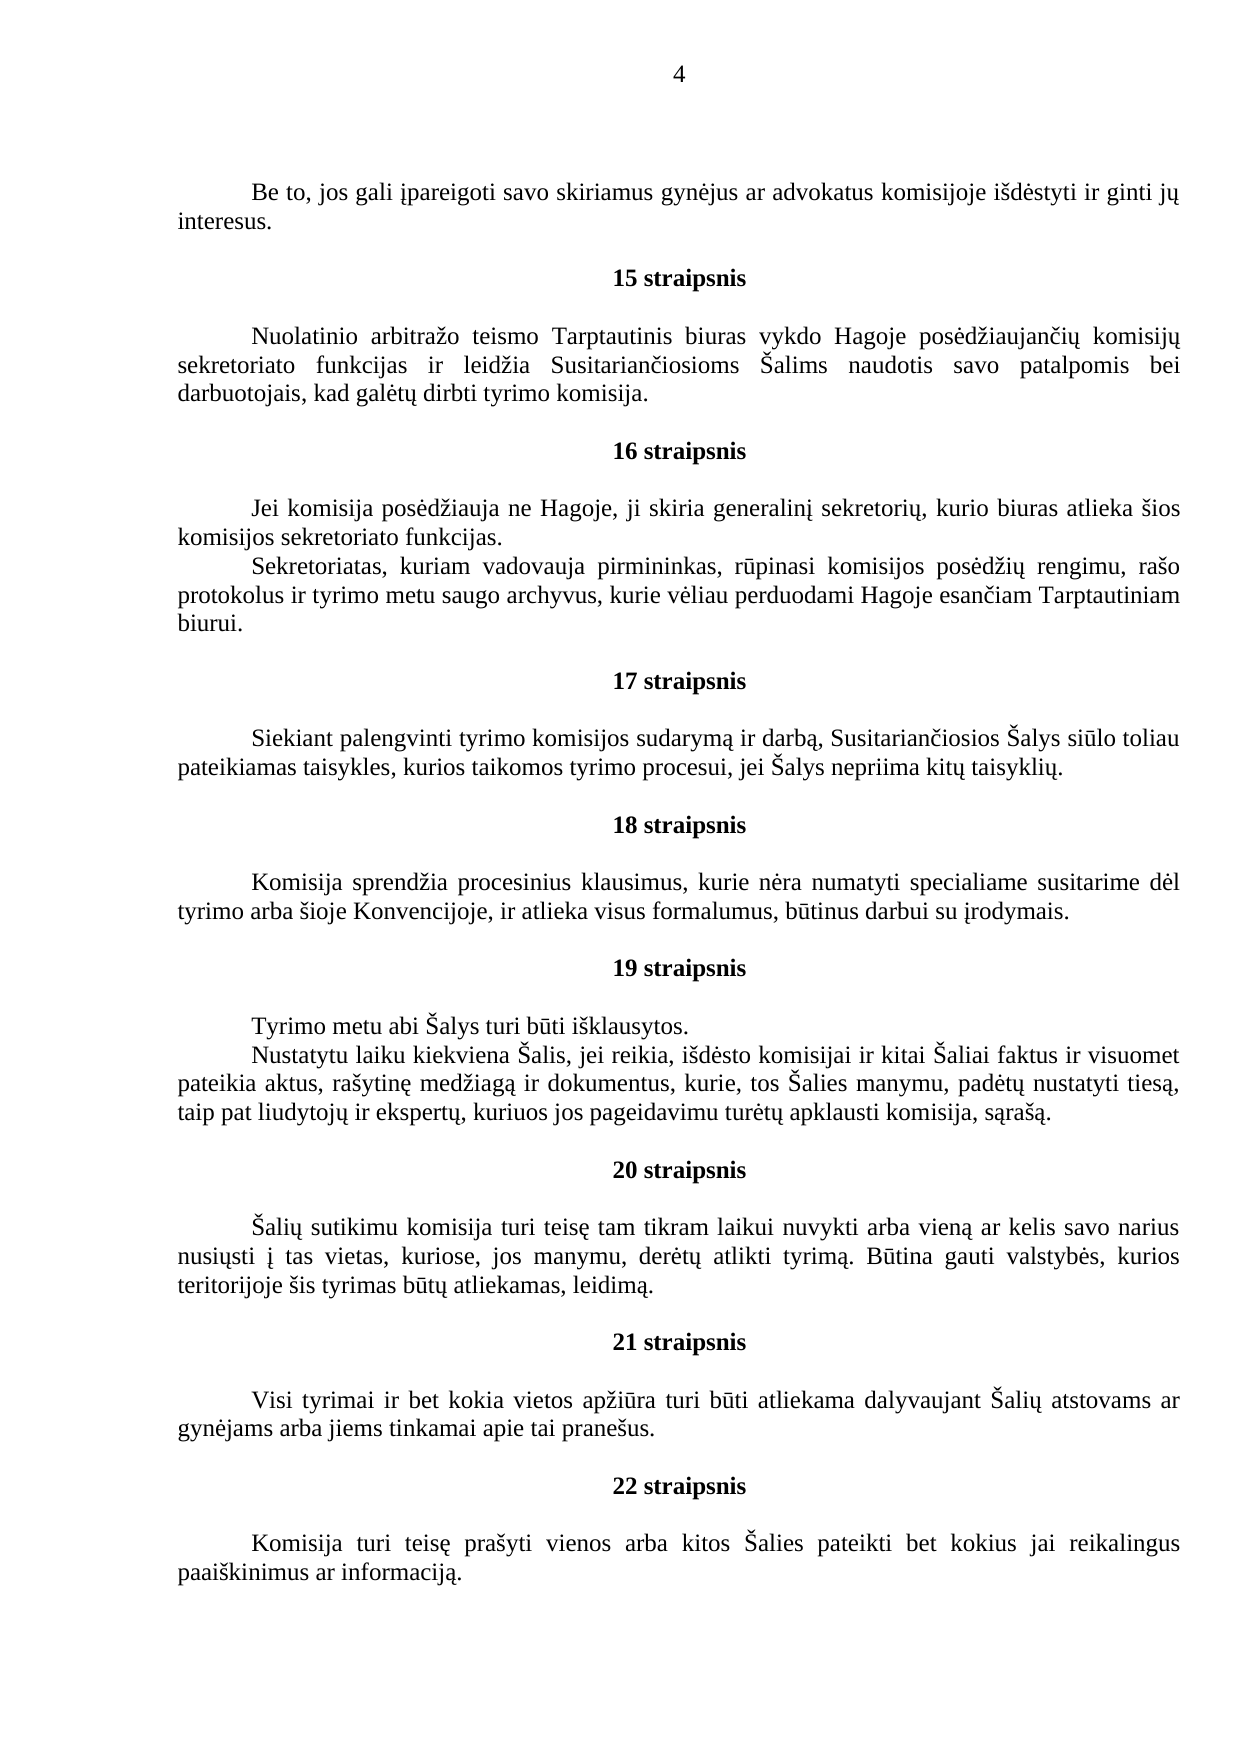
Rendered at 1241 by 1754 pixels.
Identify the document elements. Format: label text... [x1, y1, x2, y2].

text Šalių sutikimu komisija turi teisę tam tikram laikui nuvykti arba vieną ar kelis savo narius nusiųsti į tas vietas, kuriose, jos manymu, derėtų atlikti tyrimą. Būtina gauti valstybės, kurios teritorijoje šis tyrimas būtų atliekamas, leidimą. [177, 1212, 1181, 1298]
text Tyrimo metu abi Šalys turi būti išklausytos. [177, 1011, 1181, 1040]
text 17 straipsnis [177, 666, 1181, 695]
text Be to, jos gali įpareigoti savo skiriamus gynėjus ar advokatus komisijoje išdėstyti ir ginti jų interesus. [177, 177, 1181, 235]
text 21 straipsnis [177, 1327, 1181, 1356]
text Siekiant palengvinti tyrimo komisijos sudarymą ir darbą, Susitariančiosios Šalys siūlo toliau pateikiamas taisykles, kurios taikomos tyrimo procesui, jei Šalys nepriima kitų taisyklių. [177, 723, 1181, 781]
text 22 straipsnis [177, 1471, 1181, 1500]
text Komisija sprendžia procesinius klausimus, kurie nėra numatyti specialiame susitarime dėl tyrimo arba šioje Konvencijoje, ir atlieka visus formalumus, būtinus darbui su įrodymais. [177, 867, 1181, 925]
text 20 straipsnis [177, 1155, 1181, 1183]
text Nustatytu laiku kiekviena Šalis, jei reikia, išdėsto komisijai ir kitai Šaliai faktus ir visuomet pateikia aktus, rašytinę medžiagą ir dokumentus, kurie, tos Šalies manymu, padėtų nustatyti tiesą, taip pat liudytojų ir ekspertų, kuriuos jos pageidavimu turėtų apklausti komisija, sąrašą. [177, 1040, 1181, 1126]
text Visi tyrimai ir bet kokia vietos apžiūra turi būti atliekama dalyvaujant Šalių atstovams ar gynėjams arba jiems tinkamai apie tai pranešus. [177, 1385, 1181, 1442]
text Sekretoriatas, kuriam vadovauja pirmininkas, rūpinasi komisijos posėdžių rengimu, rašo protokolus ir tyrimo metu saugo archyvus, kurie vėliau perduodami Hagoje esančiam Tarptautiniam biurui. [177, 551, 1181, 637]
text 19 straipsnis [177, 953, 1181, 982]
text 15 straipsnis [177, 263, 1181, 292]
text Jei komisija posėdžiauja ne Hagoje, ji skiria generalinį sekretorių, kurio biuras atlieka šios komisijos sekretoriato funkcijas. [177, 493, 1181, 551]
text 16 straipsnis [177, 436, 1181, 465]
text Nuolatinio arbitražo teismo Tarptautinis biuras vykdo Hagoje posėdžiaujančių komisijų sekretoriato funkcijas ir leidžia Susitariančiosioms Šalims naudotis savo patalpomis bei darbuotojais, kad galėtų dirbti tyrimo komisija. [177, 321, 1181, 407]
text Komisija turi teisę prašyti vienos arba kitos Šalies pateikti bet kokius jai reikalingus paaiškinimus ar informaciją. [177, 1528, 1181, 1586]
text 18 straipsnis [177, 810, 1181, 838]
